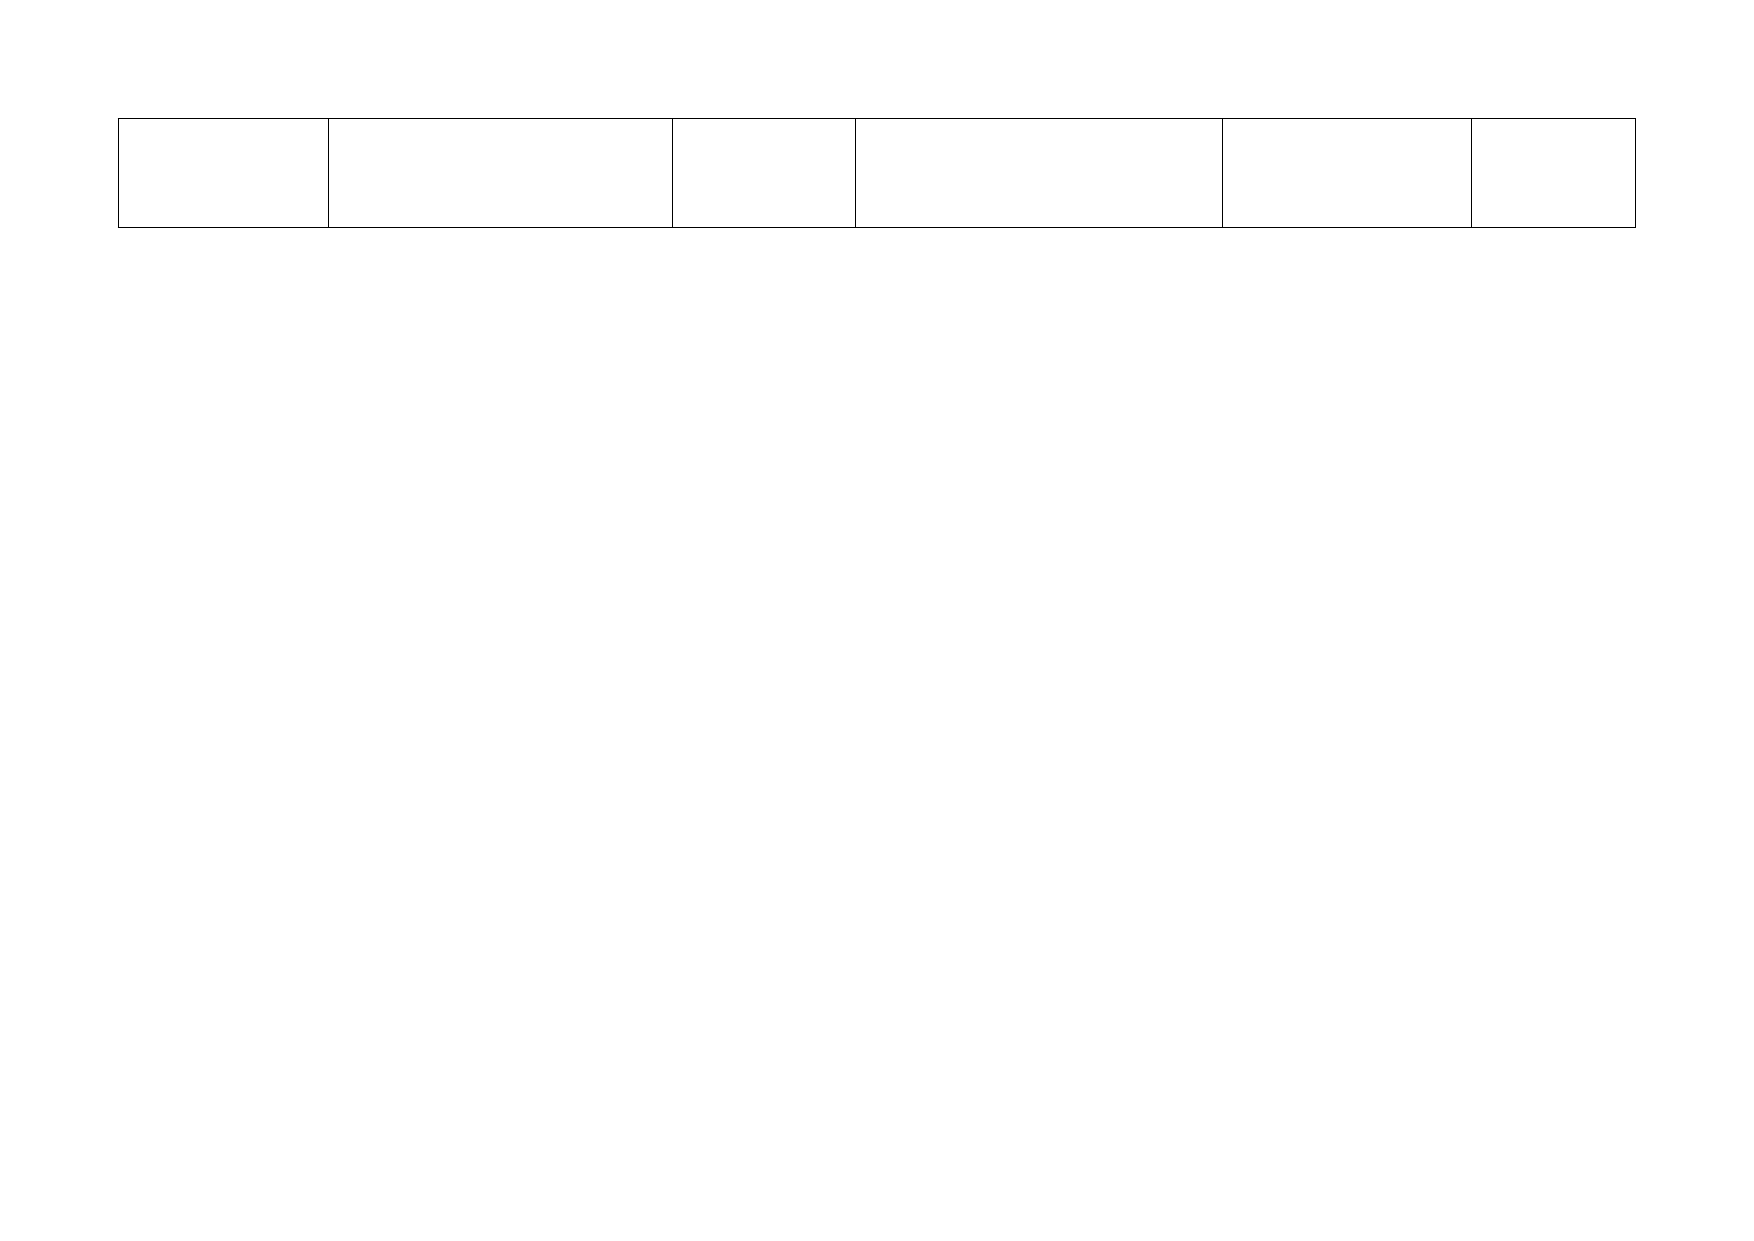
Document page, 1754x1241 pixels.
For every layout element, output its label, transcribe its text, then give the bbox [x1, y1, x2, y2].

table_cell ZUPA FASOLOWA (4,7,10) MAKARON Z SEREM TWAROGOWYM I CYNAMONEM (7,10) , SOCZKI DODATEK : MUS OWOCOWY KUBUŚ 100 % [856, 119, 1222, 227]
table_cell PIĄTEK 19.04.2024 [119, 119, 328, 227]
table_cell PIECZYWO (7) Z MASŁEM (10) PASTA Z TUŃCZYKA I JAJEK ZE SZCZYPIORKIEM (2,8) ,OGÓREK KISZONY, HERBATA Z CYTRYNĄ [329, 119, 672, 227]
table_cell TOSTY (7) Z ŻÓŁTYM SEREM (10) I KETCHUPEM , POMIDORKI KOKTAJLOWE HERBATA Z CYTRYNĄ [1223, 119, 1471, 227]
table_cell GLUTEN (7) MLEKO (10) SELER (4) RYBA (2) [1472, 119, 1635, 227]
table_cell KIWI [673, 119, 855, 227]
